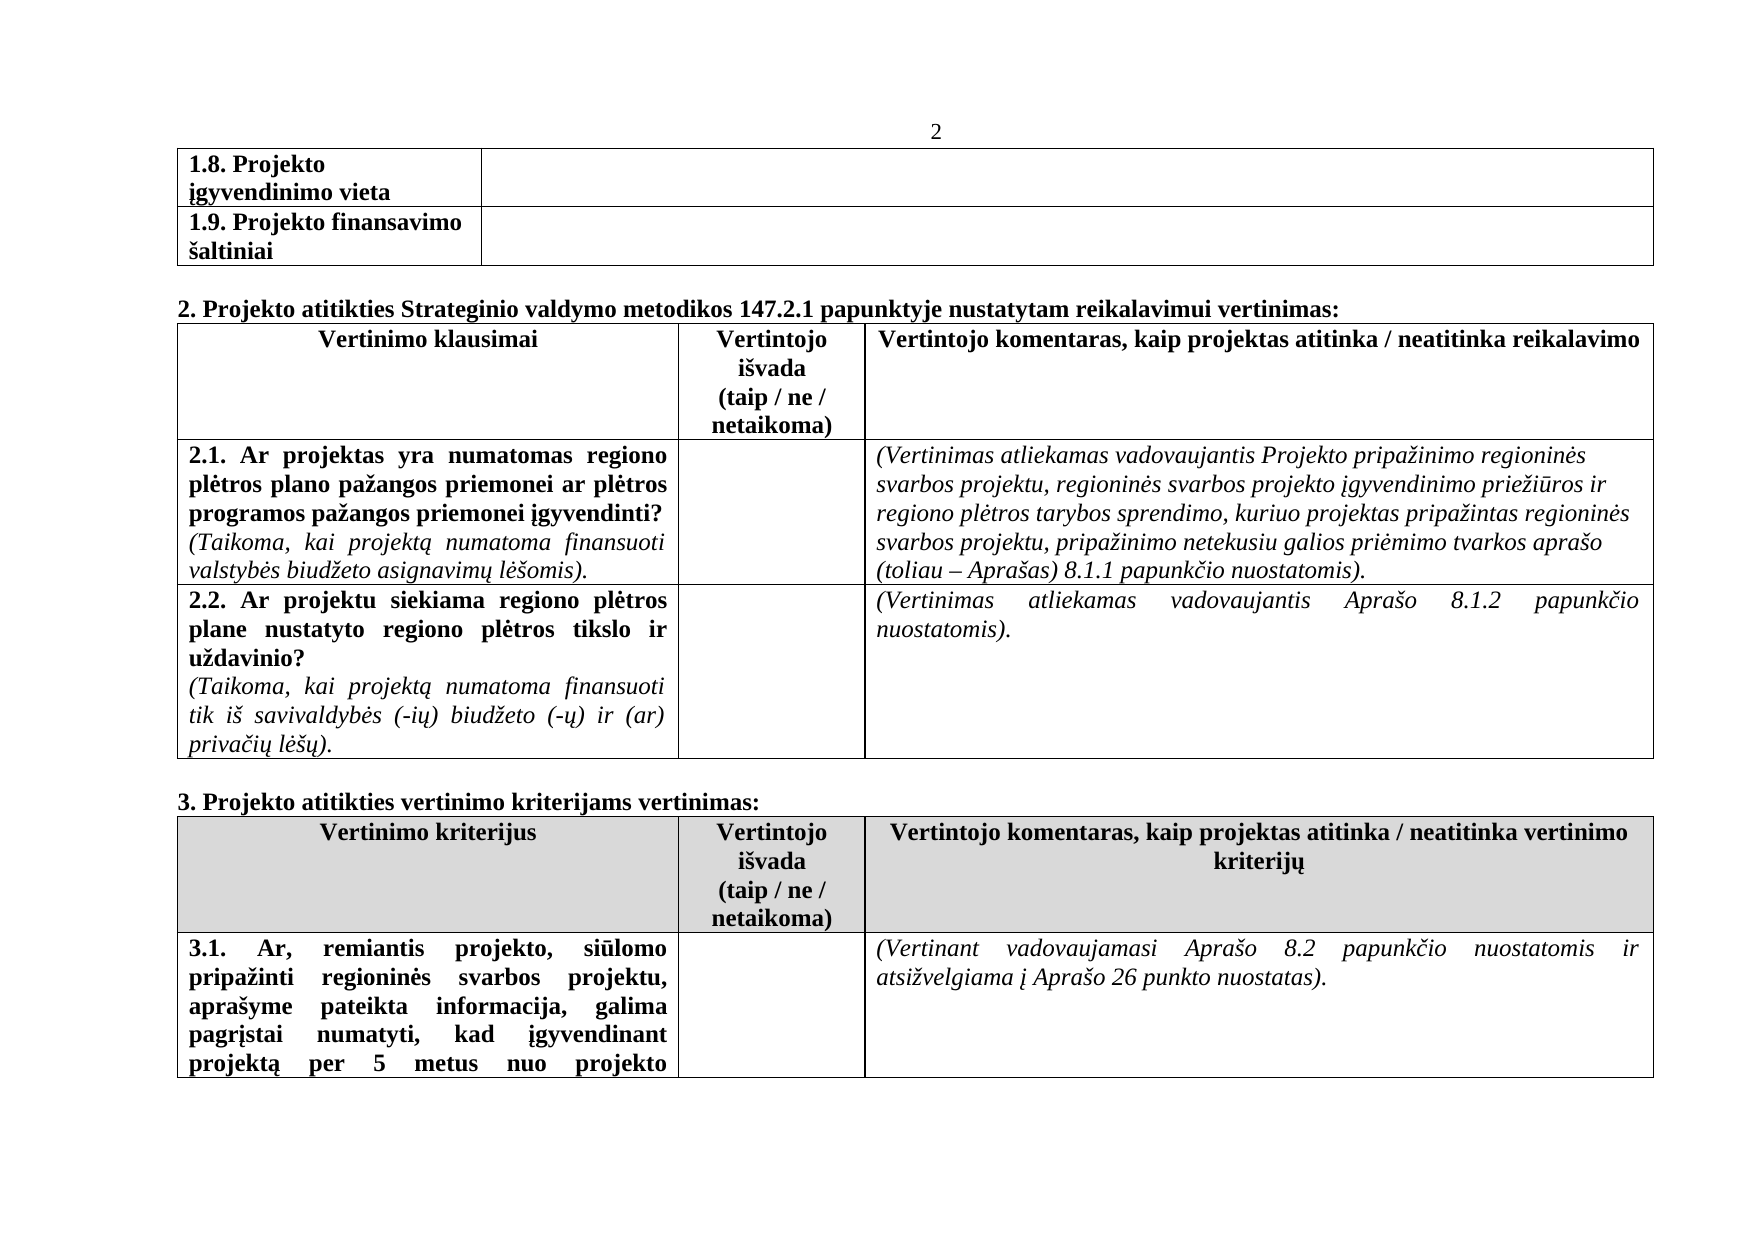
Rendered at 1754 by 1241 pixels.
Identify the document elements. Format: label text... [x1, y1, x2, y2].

table_header Vertinimo kriterijus [178, 817, 678, 932]
table_cell [679, 585, 864, 758]
table_cell 3.1. Ar, remiantis projekto, siūlomo pripažinti regioninės svarbos projektu, aprašyme pateikta informacija, galima pagrįstai numatyti, kad įgyvendinant projektą per 5 metus nuo projekto [178, 933, 678, 1077]
table_header Vertintojo išvada (taip / ne / netaikoma) [679, 817, 864, 932]
table_cell [482, 207, 1653, 265]
table_cell (Vertinant vadovaujamasi Aprašo 8.2 papunkčio nuostatomis ir atsižvelgiama į Aprašo 26 punkto nuostatas). [866, 933, 1653, 1077]
table_cell [679, 440, 864, 584]
table_cell [679, 933, 864, 1077]
table_header Vertinimo klausimai [178, 324, 678, 439]
table_cell [482, 149, 1653, 206]
table_cell 1.9. Projekto finansavimo šaltiniai [178, 207, 481, 265]
table_header Vertintojo išvada (taip / ne / netaikoma) [679, 324, 864, 439]
table_cell (Vertinimas atliekamas vadovaujantis Projekto pripažinimo regioninės svarbos projektu, regioninės svarbos projekto įgyvendinimo priežiūros ir regiono plėtros tarybos sprendimo, kuriuo projektas pripažintas regioninės svarbos projektu, pripažinimo netekusiu galios priėmimo tvarkos aprašo (toliau – Aprašas) 8.1.1 papunkčio nuostatomis). [866, 440, 1653, 584]
table_cell 1.8. Projekto įgyvendinimo vieta [178, 149, 481, 206]
table_cell 2.1. Ar projektas yra numatomas regiono plėtros plano pažangos priemonei ar plėtros programos pažangos priemonei įgyvendinti? (Taikoma, kai projektą numatoma finansuoti valstybės biudžeto asignavimų lėšomis). [178, 440, 678, 584]
table_header Vertintojo komentaras, kaip projektas atitinka / neatitinka vertinimo kriterijų [866, 817, 1653, 932]
table_cell (Vertinimas atliekamas vadovaujantis Aprašo 8.1.2 papunkčio nuostatomis). [866, 585, 1653, 758]
text 3. Projekto atitikties vertinimo kriterijams vertinimas: [177, 787, 1695, 816]
table_cell 2.2. Ar projektu siekiama regiono plėtros plane nustatyto regiono plėtros tikslo ir uždavinio? (Taikoma, kai projektą numatoma finansuoti tik iš savivaldybės (-ių) biudžeto (-ų) ir (ar) privačių lėšų). [178, 585, 678, 758]
table_header Vertintojo komentaras, kaip projektas atitinka / neatitinka reikalavimo [866, 324, 1653, 439]
text 2. Projekto atitikties Strateginio valdymo metodikos 147.2.1 papunktyje nustatytam reikalavimui vertinimas: [177, 294, 1695, 323]
